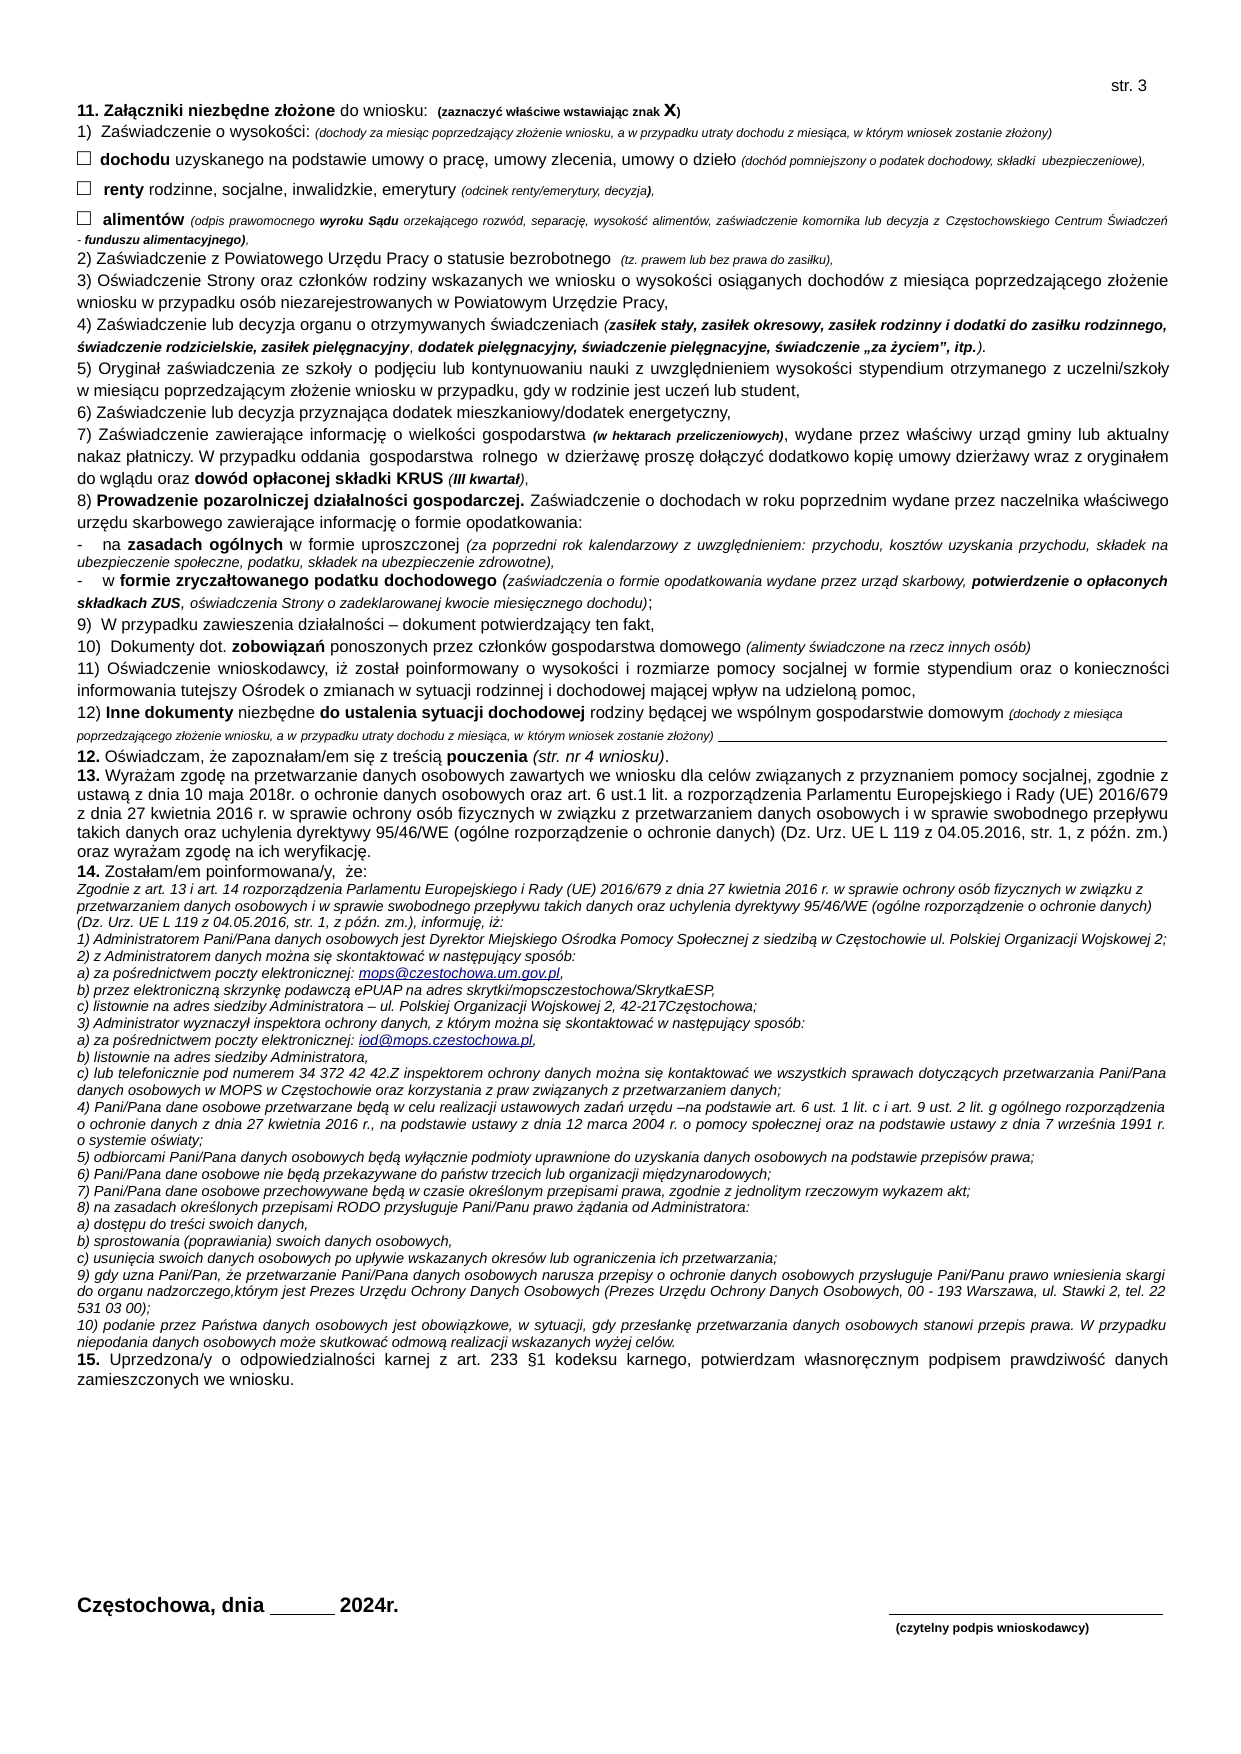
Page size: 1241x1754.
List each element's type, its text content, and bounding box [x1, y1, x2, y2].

text 10) podanie przez Państwa danych osobowych jest obowiązkowe, w sytuacji, gdy przesłankę przetwarzania danych osobowych stanowi przepis prawa. W przypadku niepodania danych osobowych może skutkować odmową realizacji wskazanych wyżej celów. [77, 1317, 1169, 1350]
text 4) Pani/Pana dane osobowe przetwarzane będą w celu realizacji ustawowych zadań urzędu –na podstawie art. 6 ust. 1 lit. c i art. 9 ust. 2 lit. g ogólnego rozporządzenia o ochronie danych z dnia 27 kwietnia 2016 r., na podstawie ustawy z dnia 12 marca 2004 r. o pomocy społecznej oraz na podstawie ustawy z dnia 7 września 1991 r. o systemie oświaty; [77, 1098, 1169, 1149]
text □ alimentów (odpis prawomocnego wyroku Sądu orzekającego rozwód, separację, wysokość alimentów, zaświadczenie komornika lub decyzja z Częstochowskiego Centrum Świadczeń - funduszu alimentacyjnego), [77, 204, 1169, 247]
text 11) Oświadczenie wnioskodawcy, iż został poinformowany o wysokości i rozmiarze pomocy socjalnej w formie stypendium oraz o konieczności informowania tutejszy Ośrodek o zmianach w sytuacji rodzinnej i dochodowej mającej wpływ na udzieloną pomoc, [77, 658, 1169, 699]
text a) za pośrednictwem poczty elektronicznej: iod@mops.czestochowa.pl, [77, 1031, 1169, 1048]
text 3) Administrator wyznaczył inspektora ochrony danych, z którym można się skontaktować w następujący sposób: [77, 1015, 1169, 1031]
text 9) W przypadku zawieszenia działalności – dokument potwierdzający ten fakt, [77, 614, 1169, 634]
text 1) Zaświadczenie o wysokości: (dochody za miesiąc poprzedzający złożenie wniosku, a w przypadku utraty dochodu z miesiąca, w którym wniosek zostanie złożony) [77, 122, 1169, 141]
text a) dostępu do treści swoich danych, [77, 1216, 1169, 1233]
text 13. Wyrażam zgodę na przetwarzanie danych osobowych zawartych we wniosku dla celów związanych z przyznaniem pomocy socjalnej, zgodnie z ustawą z dnia 10 maja 2018r. o ochronie danych osobowych oraz art. 6 ust.1 lit. a rozporządzenia Parlamentu Europejskiego i Rady (UE) 2016/679 z dnia 27 kwietnia 2016 r. w sprawie ochrony osób fizycznych w związku z przetwarzaniem danych osobowych i w sprawie swobodnego przepływu takich danych oraz uchylenia dyrektywy 95/46/WE (ogólne rozporządzenie o ochronie danych) (Dz. Urz. UE L 119 z 04.05.2016, str. 1, z późn. zm.) oraz wyrażam zgodę na ich weryfikację. [77, 766, 1169, 861]
text 7) Pani/Pana dane osobowe przechowywane będą w czasie określonym przepisami prawa, zgodnie z jednolitym rzeczowym wykazem akt; [77, 1182, 1169, 1199]
text b) przez elektroniczną skrzynkę podawczą ePUAP na adres skrytki/mopsczestochowa/SkrytkaESP, [77, 981, 1169, 998]
text 2) Zaświadczenie z Powiatowego Urzędu Pracy o statusie bezrobotnego (tz. prawem lub bez prawa do zasiłku), [77, 249, 1169, 268]
text str. 3 [77, 76, 1169, 95]
text 5) Oryginał zaświadczenia ze szkoły o podjęciu lub kontynuowaniu nauki z uwzględnieniem wysokości stypendium otrzymanego z uczelni/szkoły w miesiącu poprzedzającym złożenie wniosku w przypadku, gdy w rodzinie jest uczeń lub student, [77, 359, 1169, 400]
text 9) gdy uzna Pani/Pan, że przetwarzanie Pani/Pana danych osobowych narusza przepisy o ochronie danych osobowych przysługuje Pani/Panu prawo wniesienia skargi do organu nadzorczego,którym jest Prezes Urzędu Ochrony Danych Osobowych (Prezes Urzędu Ochrony Danych Osobowych, 00 - 193 Warszawa, ul. Stawki 2, tel. 22 531 03 00); [77, 1266, 1169, 1317]
text - w formie zryczałtowanego podatku dochodowego (zaświadczenia o formie opodatkowania wydane przez urząd skarbowy, potwierdzenie o opłaconych składkach ZUS, oświadczenia Strony o zadeklarowanej kwocie miesięcznego dochodu); [77, 571, 1169, 612]
text 5) odbiorcami Pani/Pana danych osobowych będą wyłącznie podmioty uprawnione do uzyskania danych osobowych na podstawie przepisów prawa; [77, 1149, 1169, 1166]
text Zgodnie z art. 13 i art. 14 rozporządzenia Parlamentu Europejskiego i Rady (UE) 2016/679 z dnia 27 kwietnia 2016 r. w sprawie ochrony osób fizycznych w związku z przetwarzaniem danych osobowych i w sprawie swobodnego przepływu takich danych oraz uchylenia dyrektywy 95/46/WE (ogólne rozporządzenie o ochronie danych) (Dz. Urz. UE L 119 z 04.05.2016, str. 1, z późn. zm.), informuję, iż: [77, 881, 1169, 931]
text 12. Oświadczam, że zapoznałam/em się z treścią pouczenia (str. nr 4 wniosku). [77, 746, 1169, 766]
text 11. Załączniki niezbędne złożone do wniosku: (zaznaczyć właściwe wstawiając znak x) [77, 95, 1169, 122]
text 3) Oświadczenie Strony oraz członków rodziny wskazanych we wniosku o wysokości osiąganych dochodów z miesiąca poprzedzającego złożenie wniosku w przypadku osób niezarejestrowanych w Powiatowym Urzędzie Pracy, [77, 271, 1169, 312]
text 14. Zostałam/em poinformowana/y, że: [77, 861, 1169, 881]
text 10) Dokumenty dot. zobowiązań ponoszonych przez członków gospodarstwa domowego (alimenty świadczone na rzecz innych osób) [77, 636, 1169, 656]
text a) za pośrednictwem poczty elektronicznej: mops@czestochowa.um.gov.pl, [77, 964, 1169, 981]
text c) lub telefonicznie pod numerem 34 372 42 42.Z inspektorem ochrony danych można się kontaktować we wszystkich sprawach dotyczących przetwarzania Pani/Pana danych osobowych w MOPS w Częstochowie oraz korzystania z praw związanych z przetwarzaniem danych; [77, 1065, 1169, 1098]
text 1) Administratorem Pani/Pana danych osobowych jest Dyrektor Miejskiego Ośrodka Pomocy Społecznej z siedzibą w Częstochowie ul. Polskiej Organizacji Wojskowej 2; [77, 931, 1169, 948]
text 7) Zaświadczenie zawierające informację o wielkości gospodarstwa (w hektarach przeliczeniowych), wydane przez właściwy urząd gminy lub aktualny nakaz płatniczy. W przypadku oddania gospodarstwa rolnego w dzierżawę proszę dołączyć dodatkowo kopię umowy dzierżawy wraz z oryginałem do wglądu oraz dowód opłaconej składki KRUS (III kwartał), [77, 425, 1169, 488]
text b) sprostowania (poprawiania) swoich danych osobowych, [77, 1233, 1169, 1249]
text - na zasadach ogólnych w formie uproszczonej (za poprzedni rok kalendarzowy z uwzględnieniem: przychodu, kosztów uzyskania przychodu, składek na ubezpieczenie społeczne, podatku, składek na ubezpieczenie zdrowotne), [77, 534, 1169, 571]
text 12) Inne dokumenty niezbędne do ustalenia sytuacji dochodowej rodziny będącej we wspólnym gospodarstwie domowym (dochody z miesiąca poprzedzającego złożenie wniosku, a w przypadku utraty dochodu z miesiąca, w którym wniosek zostanie złożony) [77, 702, 1169, 743]
text b) listownie na adres siedziby Administratora, [77, 1048, 1169, 1065]
text Częstochowa, dnia 2024r. [77, 1593, 1169, 1617]
text c) listownie na adres siedziby Administratora – ul. Polskiej Organizacji Wojskowej 2, 42-217Częstochowa; [77, 998, 1169, 1015]
text 6) Pani/Pana dane osobowe nie będą przekazywane do państw trzecich lub organizacji międzynarodowych; [77, 1166, 1169, 1182]
text (czytelny podpis wnioskodawcy) [77, 1617, 1169, 1636]
text 4) Zaświadczenie lub decyzja organu o otrzymywanych świadczeniach (zasiłek stały, zasiłek okresowy, zasiłek rodzinny i dodatki do zasiłku rodzinnego, świadczenie rodzicielskie, zasiłek pielęgnacyjny, dodatek pielęgnacyjny, świadczenie pielęgnacyjne, świadczenie „za życiem”, itp.). [77, 315, 1169, 356]
text □ renty rodzinne, socjalne, inwalidzkie, emerytury (odcinek renty/emerytury, decyzja), [77, 174, 1169, 200]
text 2) z Administratorem danych można się skontaktować w następujący sposób: [77, 948, 1169, 964]
text 6) Zaświadczenie lub decyzja przyznająca dodatek mieszkaniowy/dodatek energetyczny, [77, 403, 1169, 422]
text 8) Prowadzenie pozarolniczej działalności gospodarczej. Zaświadczenie o dochodach w roku poprzednim wydane przez naczelnika właściwego urzędu skarbowego zawierające informację o formie opodatkowania: [77, 491, 1169, 532]
text c) usunięcia swoich danych osobowych po upływie wskazanych okresów lub ograniczenia ich przetwarzania; [77, 1249, 1169, 1266]
text □ dochodu uzyskanego na podstawie umowy o pracę, umowy zlecenia, umowy o dzieło (dochód pomniejszony o podatek dochodowy, składki ubezpieczeniowe), [77, 143, 1169, 170]
text 15. Uprzedzona/y o odpowiedzialności karnej z art. 233 §1 kodeksu karnego, potwierdzam własnoręcznym podpisem prawdziwość danych zamieszczonych we wniosku. [77, 1350, 1169, 1388]
text 8) na zasadach określonych przepisami RODO przysługuje Pani/Panu prawo żądania od Administratora: [77, 1199, 1169, 1216]
